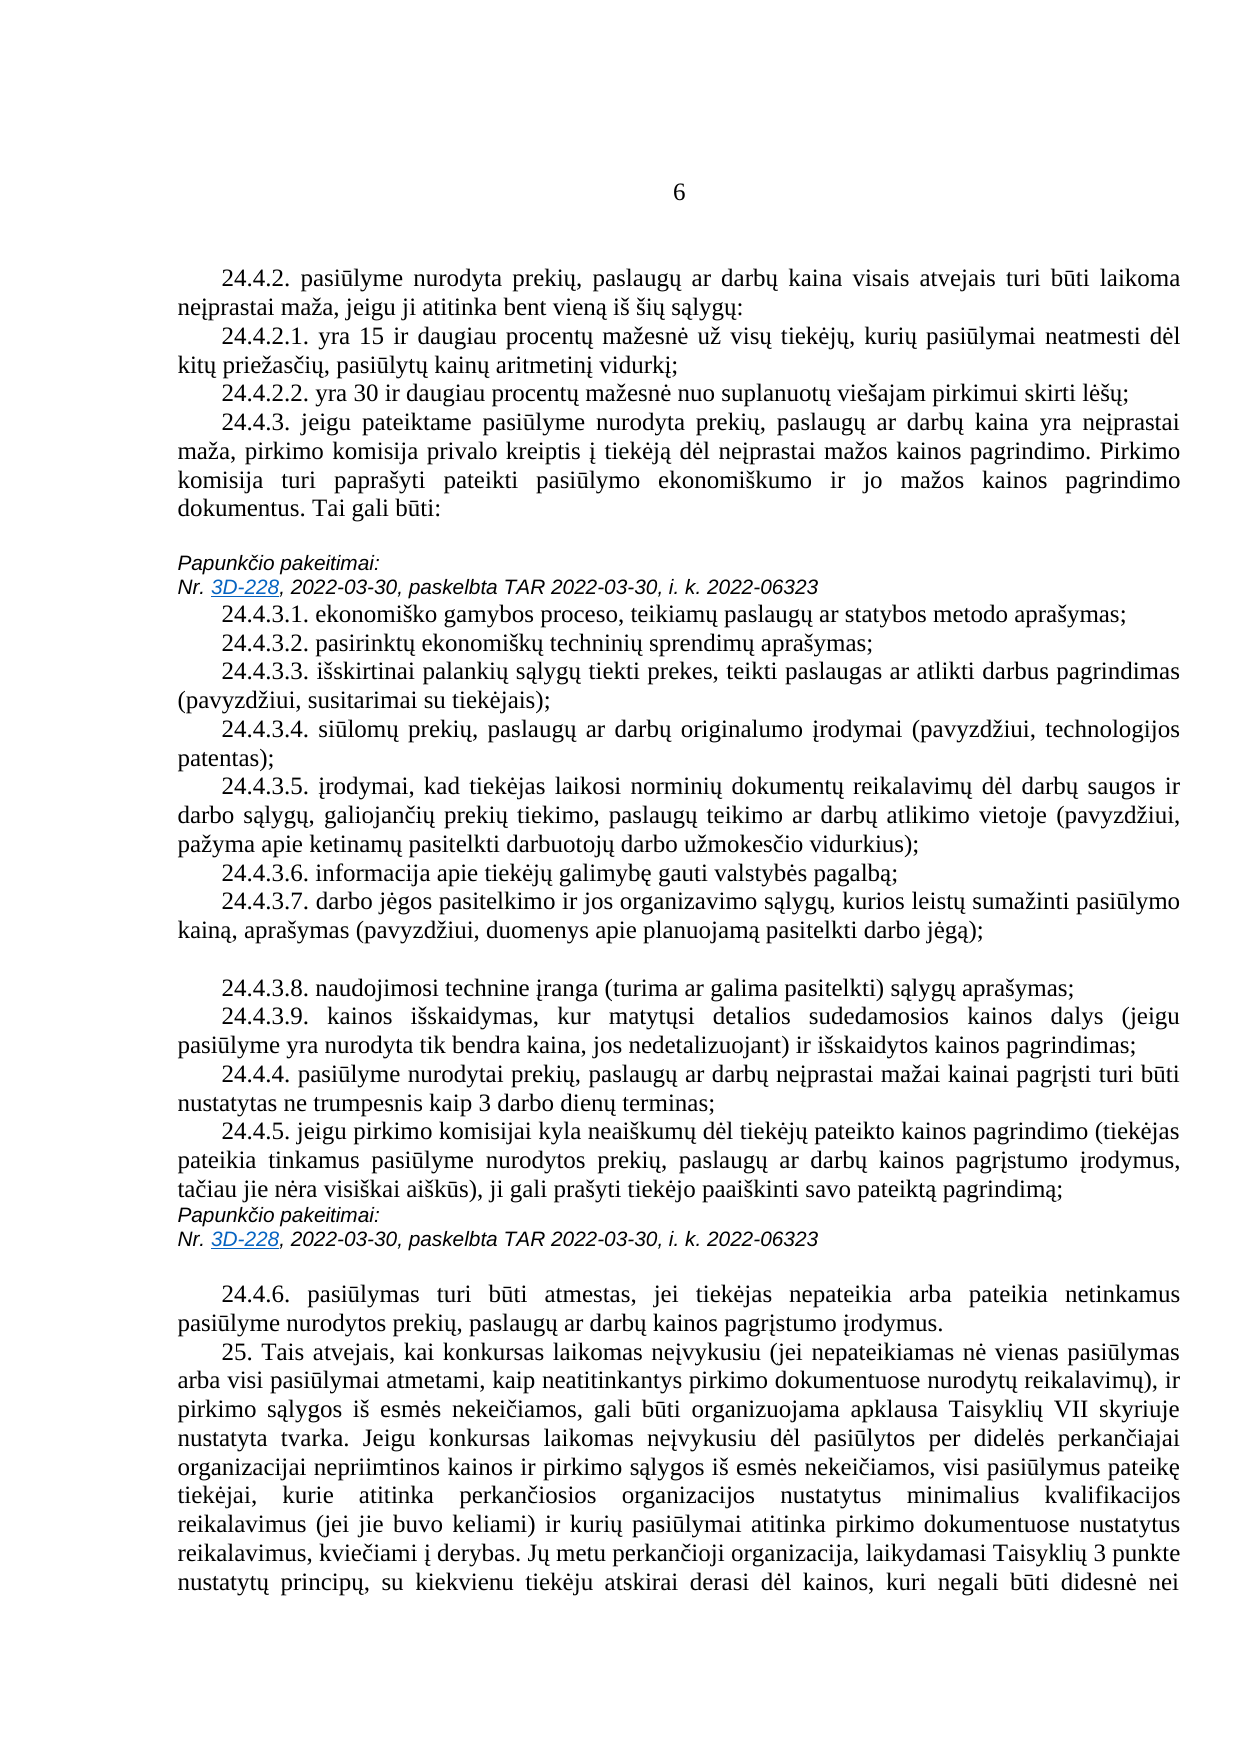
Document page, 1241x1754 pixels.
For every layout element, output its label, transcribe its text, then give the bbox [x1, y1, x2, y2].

text Papunkčio pakeitimai: [177, 1203, 1181, 1227]
text 24.4.3.9. kainos išskaidymas, kur matytųsi detalios sudedamosios kainos dalys (jeigu pasiūlyme yra nurodyta tik bendra kaina, jos nedetalizuojant) ir išskaidytos kainos pagrindimas; [177, 1001, 1181, 1059]
text 24.4.5. jeigu pirkimo komisijai kyla neaiškumų dėl tiekėjų pateikto kainos pagrindimo (tiekėjas pateikia tinkamus pasiūlyme nurodytos prekių, paslaugų ar darbų kainos pagrįstumo įrodymus, tačiau jie nėra visiškai aiškūs), ji gali prašyti tiekėjo paaiškinti savo pateiktą pagrindimą; [177, 1116, 1181, 1203]
text 25. Tais atvejais, kai konkursas laikomas neįvykusiu (jei nepateikiamas nė vienas pasiūlymas arba visi pasiūlymai atmetami, kaip neatitinkantys pirkimo dokumentuose nurodytų reikalavimų), ir pirkimo sąlygos iš esmės nekeičiamos, gali būti organizuojama apklausa Taisyklių VII skyriuje nustatyta tvarka. Jeigu konkursas laikomas neįvykusiu dėl pasiūlytos per didelės perkančiajai organizacijai nepriimtinos kainos ir pirkimo sąlygos iš esmės nekeičiamos, visi pasiūlymus pateikę tiekėjai, kurie atitinka perkančiosios organizacijos nustatytus minimalius kvalifikacijos reikalavimus (jei jie buvo keliami) ir kurių pasiūlymai atitinka pirkimo dokumentuose nustatytus reikalavimus, kviečiami į derybas. Jų metu perkančioji organizacija, laikydamasi Taisyklių 3 punkte nustatytų principų, su kiekvienu tiekėju atskirai derasi dėl kainos, kuri negali būti didesnė nei [177, 1337, 1181, 1596]
text 24.4.3.8. naudojimosi technine įranga (turima ar galima pasitelkti) sąlygų aprašymas; [177, 973, 1181, 1001]
text 24.4.3.2. pasirinktų ekonomiškų techninių sprendimų aprašymas; [177, 628, 1181, 656]
text 24.4.6. pasiūlymas turi būti atmestas, jei tiekėjas nepateikia arba pateikia netinkamus pasiūlyme nurodytos prekių, paslaugų ar darbų kainos pagrįstumo įrodymus. [177, 1279, 1181, 1337]
text Nr. 3D-228, 2022-03-30, paskelbta TAR 2022-03-30, i. k. 2022-06323 [177, 1227, 1181, 1251]
text 24.4.3. jeigu pateiktame pasiūlyme nurodyta prekių, paslaugų ar darbų kaina yra neįprastai maža, pirkimo komisija privalo kreiptis į tiekėją dėl neįprastai mažos kainos pagrindimo. Pirkimo komisija turi paprašyti pateikti pasiūlymo ekonomiškumo ir jo mažos kainos pagrindimo dokumentus. Tai gali būti: [177, 407, 1181, 522]
text Nr. 3D-228, 2022-03-30, paskelbta TAR 2022-03-30, i. k. 2022-06323 [177, 575, 1181, 599]
text 24.4.3.6. informacija apie tiekėjų galimybę gauti valstybės pagalbą; [177, 858, 1181, 886]
text 24.4.3.7. darbo jėgos pasitelkimo ir jos organizavimo sąlygų, kurios leistų sumažinti pasiūlymo kainą, aprašymas (pavyzdžiui, duomenys apie planuojamą pasitelkti darbo jėgą); [177, 886, 1181, 944]
text 24.4.2.1. yra 15 ir daugiau procentų mažesnė už visų tiekėjų, kurių pasiūlymai neatmesti dėl kitų priežasčių, pasiūlytų kainų aritmetinį vidurkį; [177, 321, 1181, 378]
text 24.4.4. pasiūlyme nurodytai prekių, paslaugų ar darbų neįprastai mažai kainai pagrįsti turi būti nustatytas ne trumpesnis kaip 3 darbo dienų terminas; [177, 1059, 1181, 1116]
text 24.4.2. pasiūlyme nurodyta prekių, paslaugų ar darbų kaina visais atvejais turi būti laikoma neįprastai maža, jeigu ji atitinka bent vieną iš šių sąlygų: [177, 263, 1181, 321]
text 24.4.3.1. ekonomiško gamybos proceso, teikiamų paslaugų ar statybos metodo aprašymas; [177, 599, 1181, 628]
text 24.4.2.2. yra 30 ir daugiau procentų mažesnė nuo suplanuotų viešajam pirkimui skirti lėšų; [177, 378, 1181, 407]
text 24.4.3.5. įrodymai, kad tiekėjas laikosi norminių dokumentų reikalavimų dėl darbų saugos ir darbo sąlygų, galiojančių prekių tiekimo, paslaugų teikimo ar darbų atlikimo vietoje (pavyzdžiui, pažyma apie ketinamų pasitelkti darbuotojų darbo užmokesčio vidurkius); [177, 771, 1181, 858]
text 24.4.3.4. siūlomų prekių, paslaugų ar darbų originalumo įrodymai (pavyzdžiui, technologijos patentas); [177, 714, 1181, 771]
text Papunkčio pakeitimai: [177, 551, 1181, 575]
text 24.4.3.3. išskirtinai palankių sąlygų tiekti prekes, teikti paslaugas ar atlikti darbus pagrindimas (pavyzdžiui, susitarimai su tiekėjais); [177, 656, 1181, 714]
